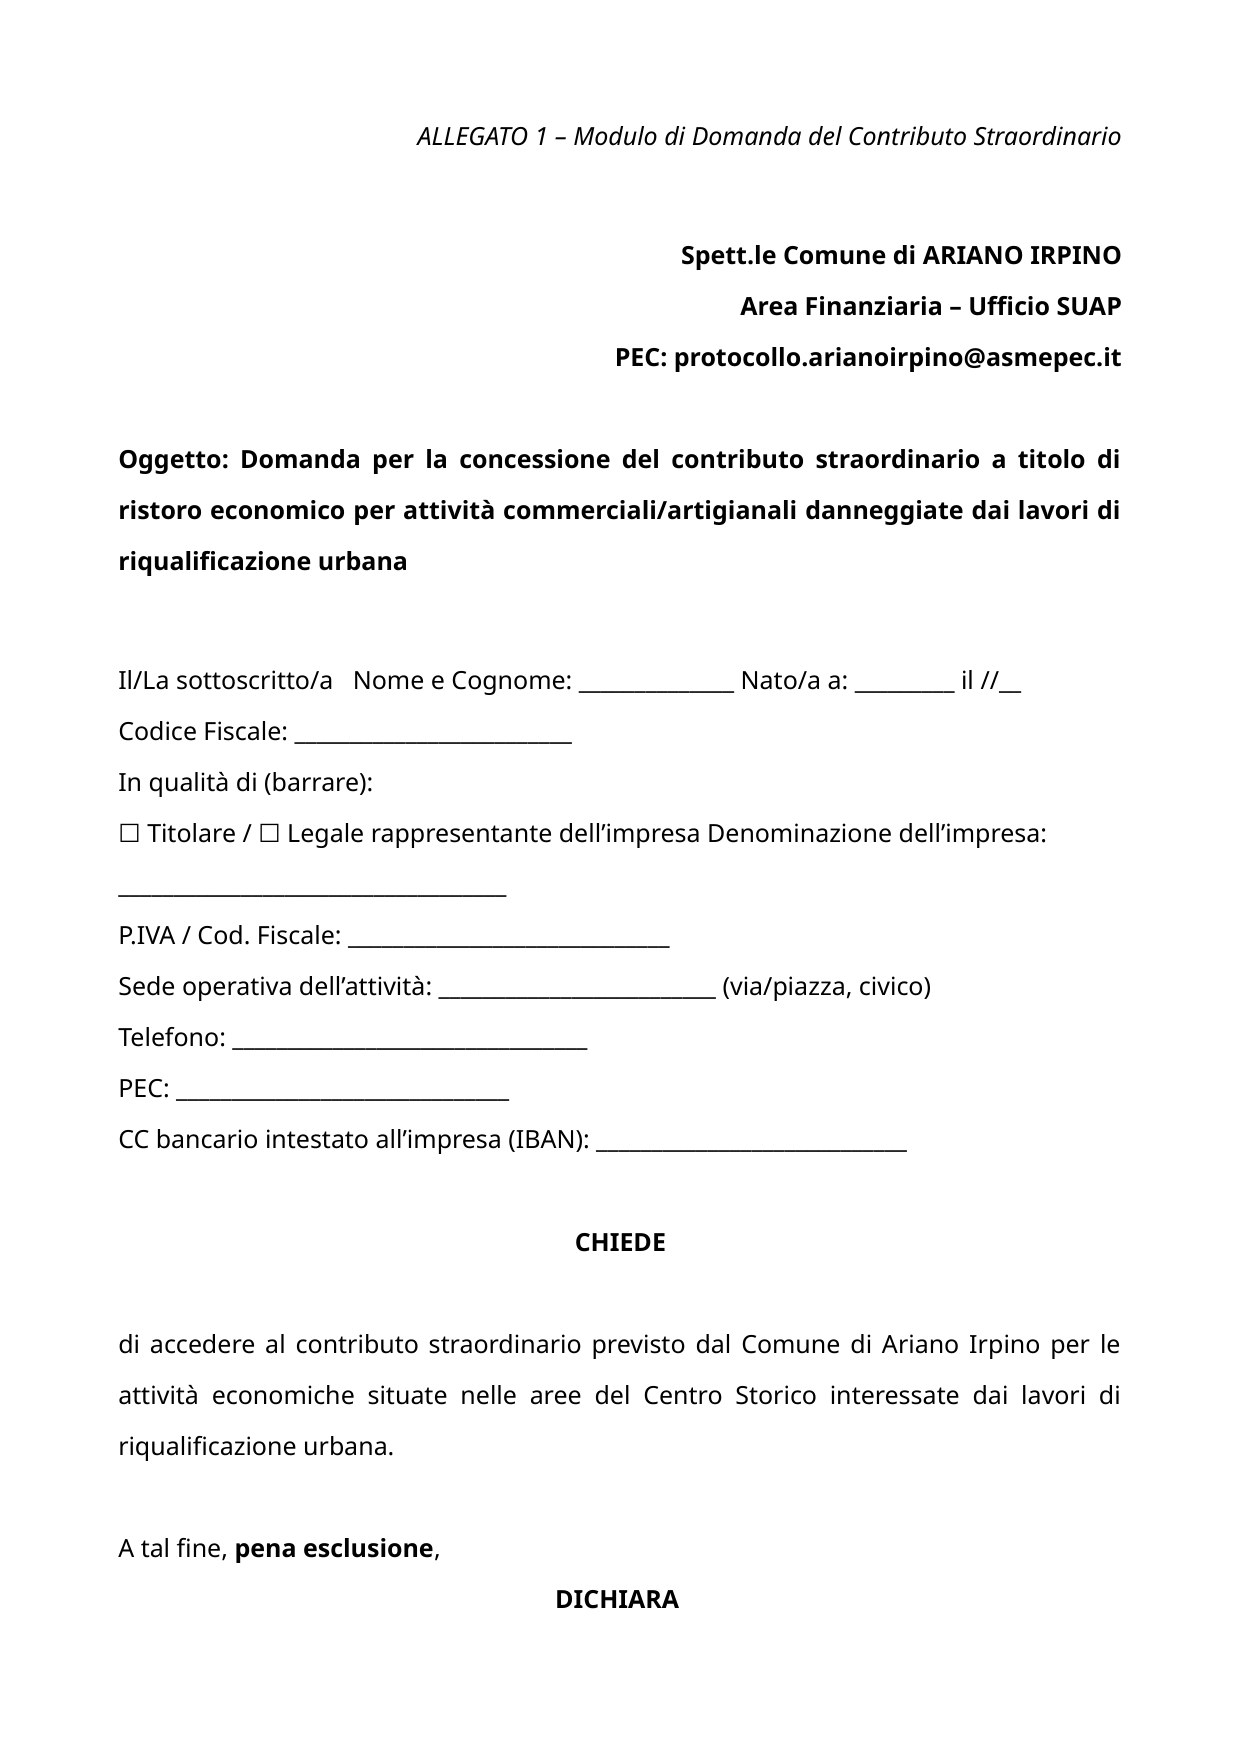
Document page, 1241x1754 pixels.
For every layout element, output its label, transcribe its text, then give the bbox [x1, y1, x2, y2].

text CHIEDE [118, 1224, 1122, 1309]
text DICHIARA [118, 1581, 1122, 1616]
text Oggetto: Domanda per la concessione del contributo straordinario a titolo di ristoro economico per attività commerciali/artigianali danneggiate dai lavori di riqualificazione urbana [118, 441, 1122, 578]
text di accedere al contributo straordinario previsto dal Comune di Ariano Irpino per le attività economiche situate nelle aree del Centro Storico interessate dai lavori di riqualificazione urbana. [118, 1326, 1122, 1462]
text ALLEGATO 1 – Modulo di Domanda del Contributo Straordinario [118, 118, 1122, 186]
text Spett.le Comune di ARIANO IRPINO Area Finanziaria – Ufficio SUAP PEC: protocollo.arianoirpino@asmepec.it [118, 237, 1122, 424]
text A tal fine, pena esclusione, [118, 1530, 1122, 1564]
text Il/La sottoscritto/a Nome e Cognome: ______________ Nato/a a: _________ il //__ Codice Fiscale: _________________________ In qualità di (barrare): ☐ Titolare / ☐ Legale rappresentante dell’impresa Denominazione dell’impresa: ___________________________________ P.IVA / Cod. Fiscale: _____________________________ Sede operativa dell’attività: _________________________ (via/piazza, civico) Telefono: ________________________________ PEC: ______________________________ CC bancario intestato all’impresa (IBAN): ____________________________ [118, 663, 1122, 1207]
